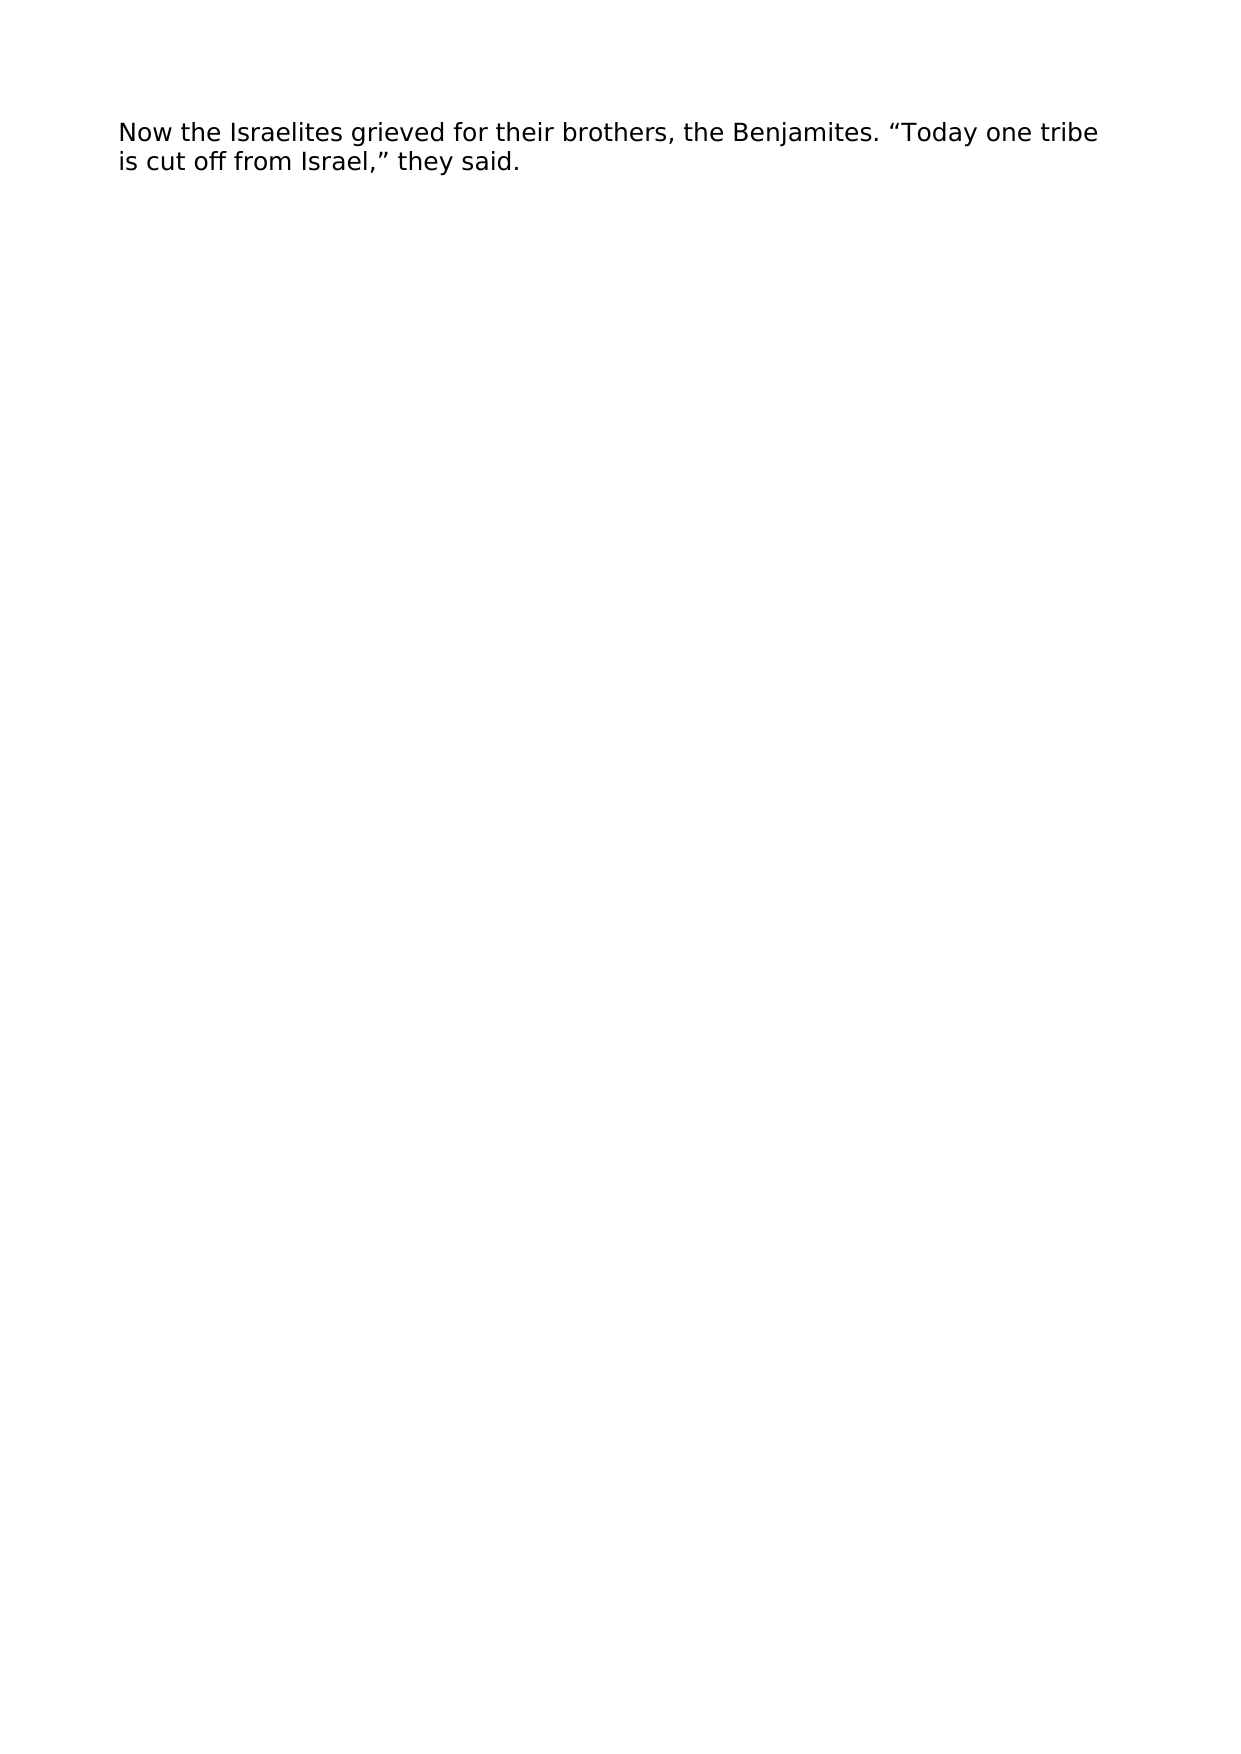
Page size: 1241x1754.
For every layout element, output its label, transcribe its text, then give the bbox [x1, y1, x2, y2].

text Now the Israelites grieved for their brothers, the Benjamites. “Today one tribe is cut off from Israel,” they said. [118, 118, 1122, 176]
